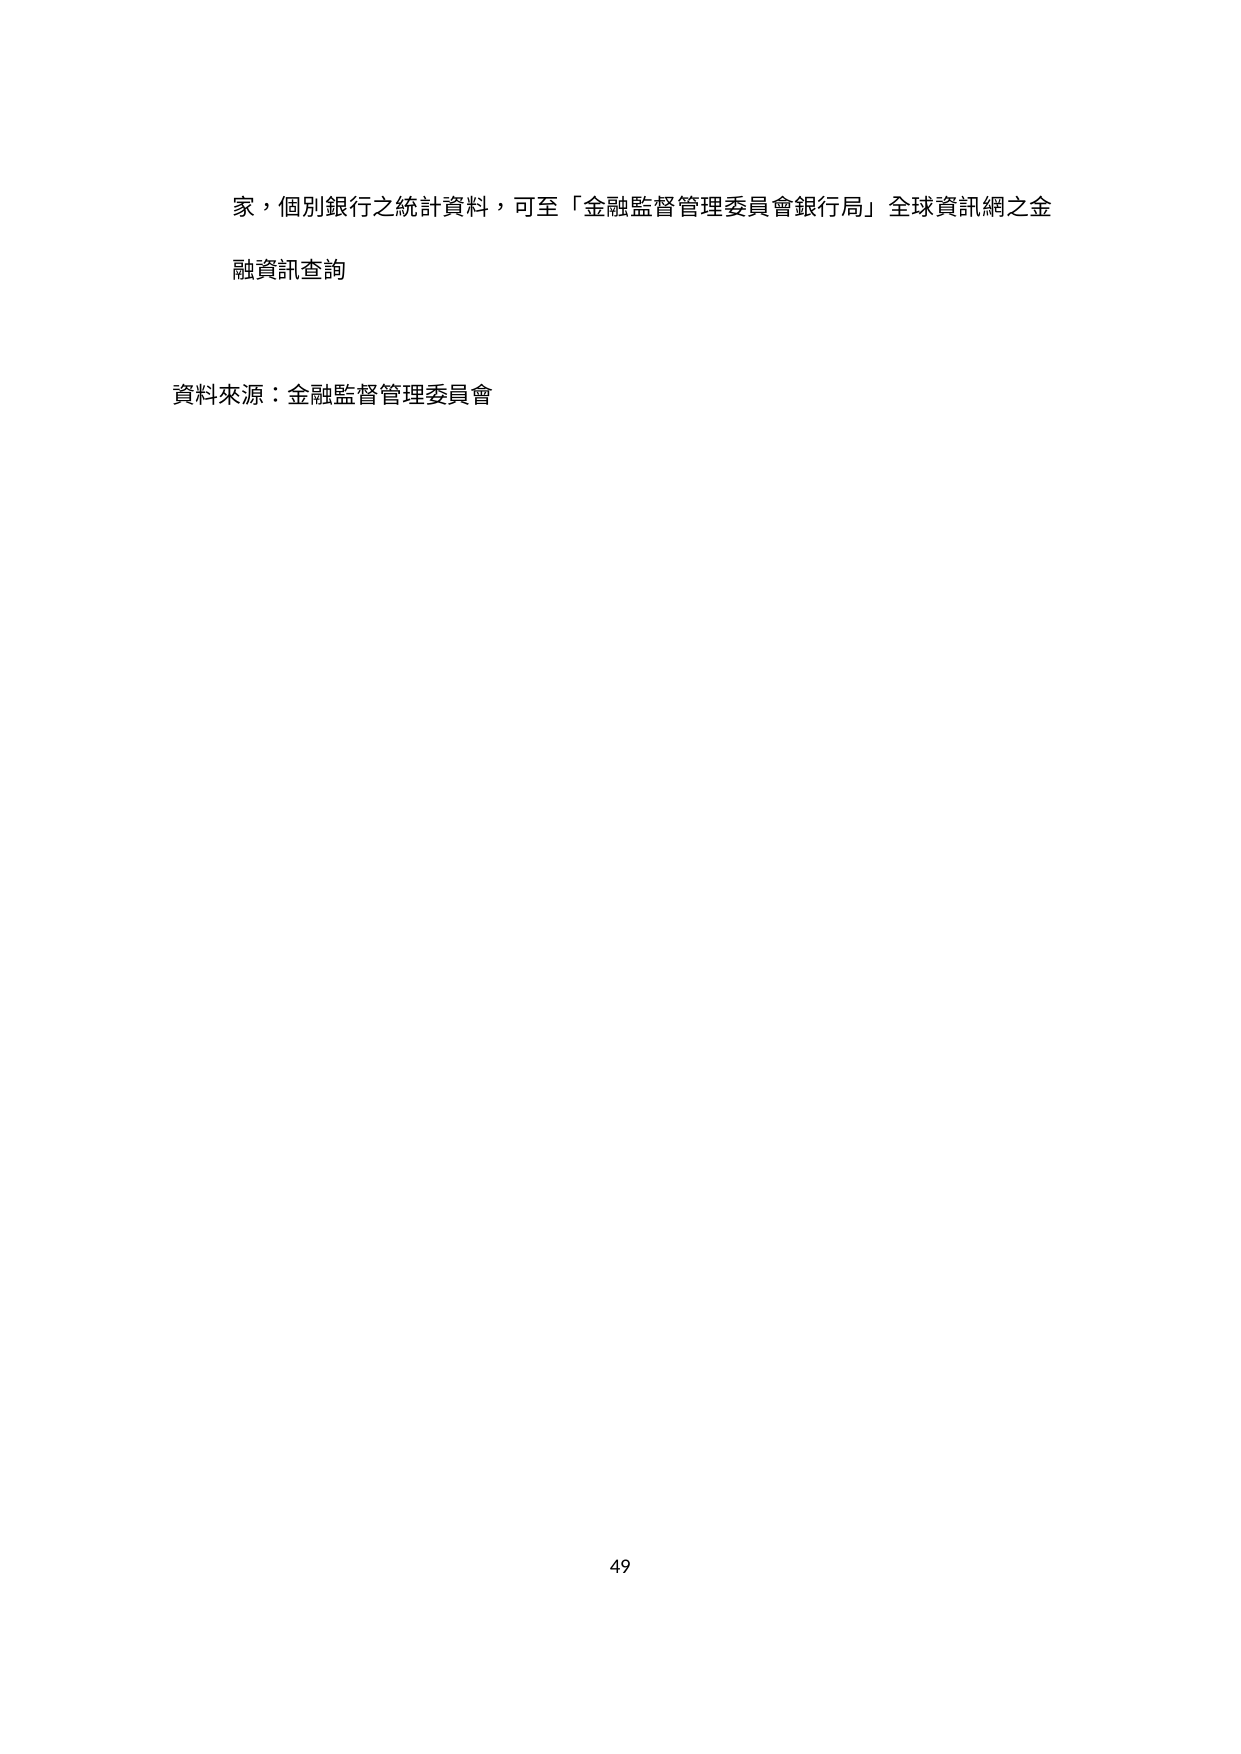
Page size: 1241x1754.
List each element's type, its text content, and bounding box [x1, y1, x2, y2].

text 家，個別銀行之統計資料，可至「金融監督管理委員會銀行局」全球資訊網之金融資訊查詢 [173, 164, 1053, 289]
text 資料來源：金融監督管理委員會 [173, 352, 1053, 414]
